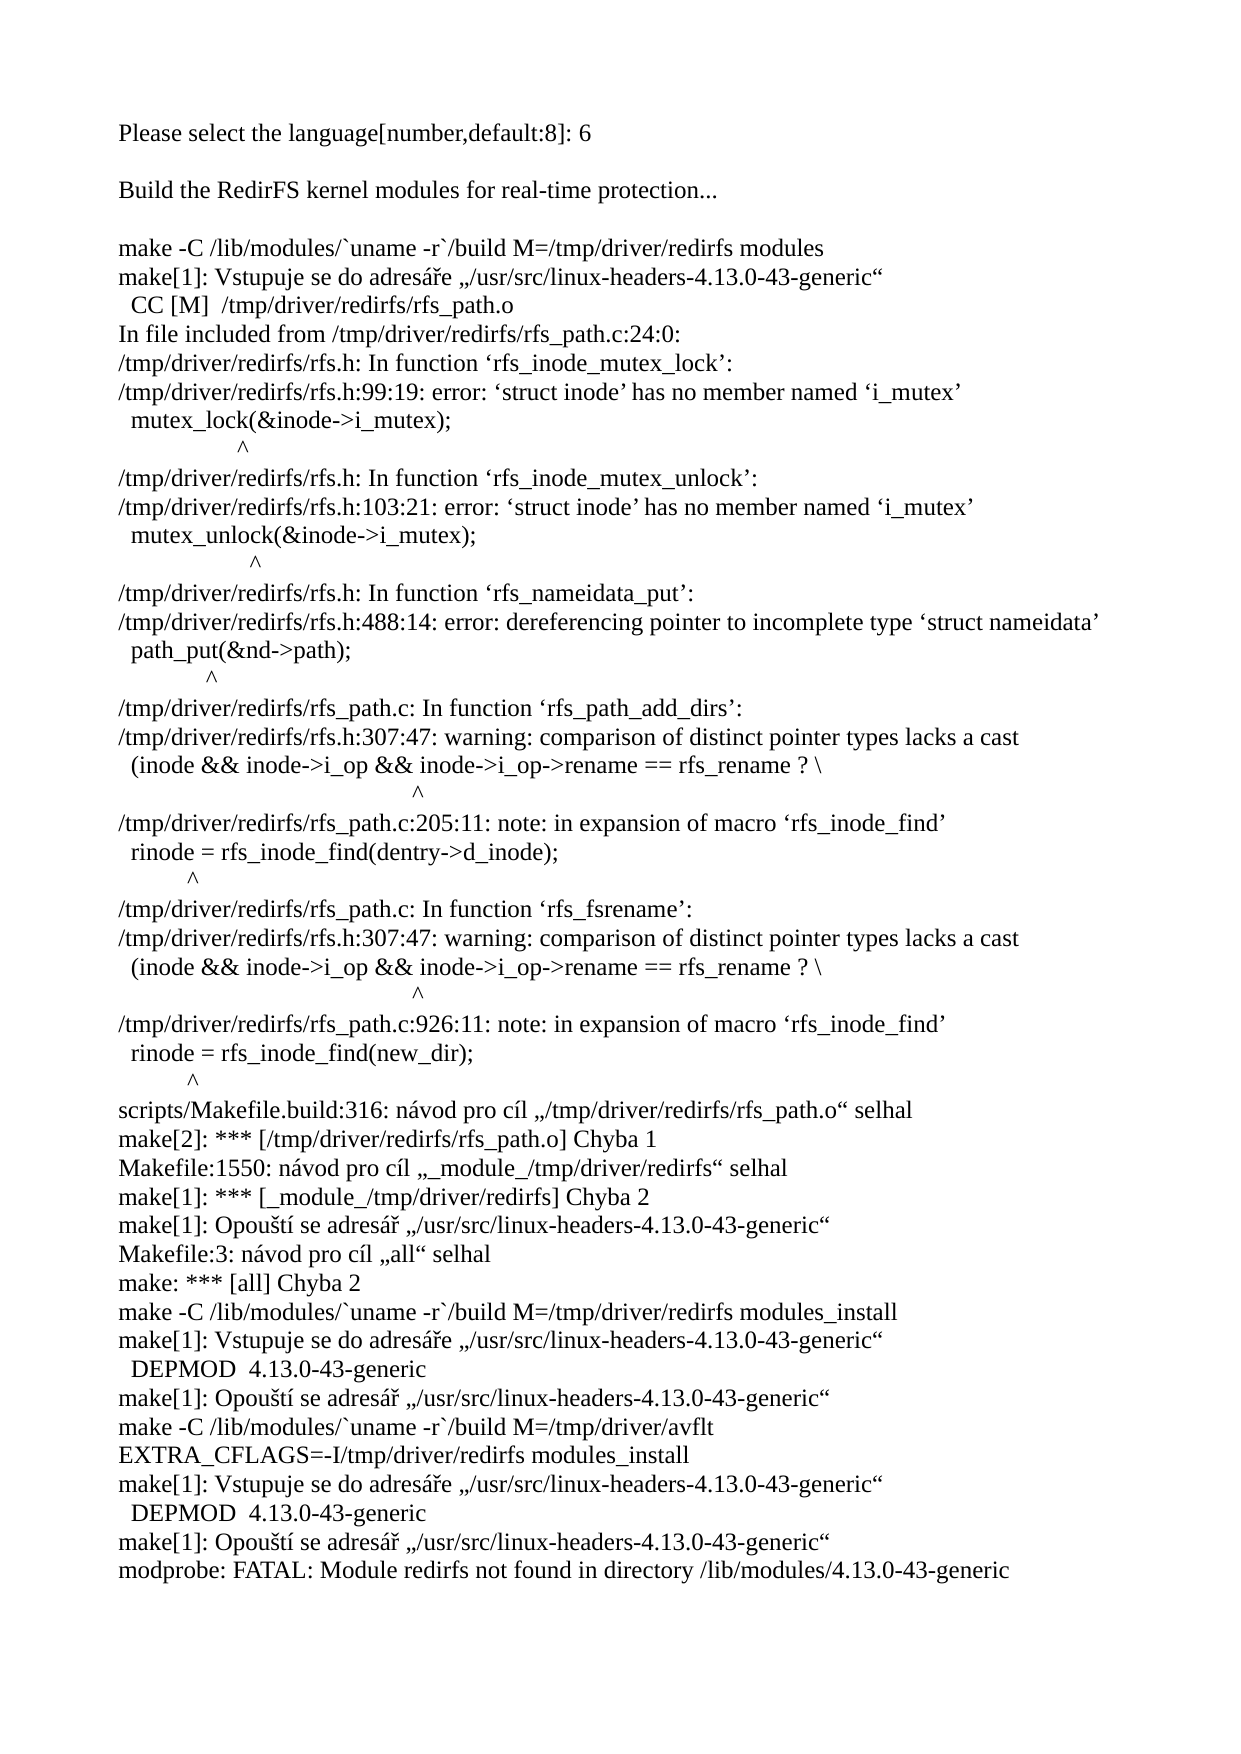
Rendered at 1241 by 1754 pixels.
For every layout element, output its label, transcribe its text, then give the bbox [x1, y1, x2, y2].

text rinode = rfs_inode_find(dentry->d_inode); [118, 837, 1122, 866]
text ^ [118, 664, 1122, 693]
text ^ [118, 1067, 1122, 1096]
text DEPMOD 4.13.0-43-generic [118, 1498, 1122, 1527]
text Please select the language[number,default:8]: 6 [118, 118, 1122, 147]
text /tmp/driver/redirfs/rfs.h:488:14: error: dereferencing pointer to incomplete type ‘struct nameidata’ [118, 607, 1122, 636]
text make[1]: Opouští se adresář „/usr/src/linux-headers-4.13.0-43-generic“ [118, 1211, 1122, 1239]
text make[1]: *** [_module_/tmp/driver/redirfs] Chyba 2 [118, 1182, 1122, 1211]
text CC [M] /tmp/driver/redirfs/rfs_path.o [118, 291, 1122, 319]
text make[2]: *** [/tmp/driver/redirfs/rfs_path.o] Chyba 1 [118, 1124, 1122, 1153]
text make[1]: Vstupuje se do adresáře „/usr/src/linux-headers-4.13.0-43-generic“ [118, 1469, 1122, 1498]
text /tmp/driver/redirfs/rfs.h:307:47: warning: comparison of distinct pointer types lacks a cast [118, 722, 1122, 751]
text make[1]: Opouští se adresář „/usr/src/linux-headers-4.13.0-43-generic“ [118, 1383, 1122, 1412]
text /tmp/driver/redirfs/rfs_path.c: In function ‘rfs_fsrename’: [118, 894, 1122, 923]
text mutex_unlock(&inode->i_mutex); [118, 521, 1122, 549]
text ^ [118, 981, 1122, 1009]
text mutex_lock(&inode->i_mutex); [118, 406, 1122, 434]
text /tmp/driver/redirfs/rfs_path.c:926:11: note: in expansion of macro ‘rfs_inode_find’ [118, 1009, 1122, 1038]
text (inode && inode->i_op && inode->i_op->rename == rfs_rename ? \ [118, 952, 1122, 981]
text modprobe: FATAL: Module redirfs not found in directory /lib/modules/4.13.0-43-generic [118, 1556, 1122, 1584]
text make: *** [all] Chyba 2 [118, 1268, 1122, 1297]
text rinode = rfs_inode_find(new_dir); [118, 1038, 1122, 1067]
text path_put(&nd->path); [118, 636, 1122, 664]
text /tmp/driver/redirfs/rfs_path.c:205:11: note: in expansion of macro ‘rfs_inode_find’ [118, 808, 1122, 837]
text make -C /lib/modules/`uname -r`/build M=/tmp/driver/redirfs modules [118, 233, 1122, 262]
text ^ [118, 779, 1122, 808]
text Makefile:1550: návod pro cíl „_module_/tmp/driver/redirfs“ selhal [118, 1153, 1122, 1182]
text /tmp/driver/redirfs/rfs.h: In function ‘rfs_nameidata_put’: [118, 578, 1122, 607]
text /tmp/driver/redirfs/rfs.h:99:19: error: ‘struct inode’ has no member named ‘i_mutex’ [118, 377, 1122, 406]
text /tmp/driver/redirfs/rfs.h:103:21: error: ‘struct inode’ has no member named ‘i_mutex’ [118, 492, 1122, 521]
text scripts/Makefile.build:316: návod pro cíl „/tmp/driver/redirfs/rfs_path.o“ selhal [118, 1096, 1122, 1124]
text ^ [118, 434, 1122, 463]
text make[1]: Vstupuje se do adresáře „/usr/src/linux-headers-4.13.0-43-generic“ [118, 262, 1122, 291]
text ^ [118, 866, 1122, 894]
text ^ [118, 549, 1122, 578]
text Build the RedirFS kernel modules for real-time protection... [118, 176, 1122, 204]
text make[1]: Opouští se adresář „/usr/src/linux-headers-4.13.0-43-generic“ [118, 1527, 1122, 1556]
text make[1]: Vstupuje se do adresáře „/usr/src/linux-headers-4.13.0-43-generic“ [118, 1326, 1122, 1354]
text /tmp/driver/redirfs/rfs.h: In function ‘rfs_inode_mutex_unlock’: [118, 463, 1122, 492]
text /tmp/driver/redirfs/rfs.h: In function ‘rfs_inode_mutex_lock’: [118, 348, 1122, 377]
text (inode && inode->i_op && inode->i_op->rename == rfs_rename ? \ [118, 751, 1122, 779]
text make -C /lib/modules/`uname -r`/build M=/tmp/driver/redirfs modules_install [118, 1297, 1122, 1326]
text In file included from /tmp/driver/redirfs/rfs_path.c:24:0: [118, 319, 1122, 348]
text /tmp/driver/redirfs/rfs.h:307:47: warning: comparison of distinct pointer types lacks a cast [118, 923, 1122, 952]
text make -C /lib/modules/`uname -r`/build M=/tmp/driver/avflt EXTRA_CFLAGS=-I/tmp/driver/redirfs modules_install [118, 1412, 1122, 1469]
text /tmp/driver/redirfs/rfs_path.c: In function ‘rfs_path_add_dirs’: [118, 693, 1122, 722]
text Makefile:3: návod pro cíl „all“ selhal [118, 1239, 1122, 1268]
text DEPMOD 4.13.0-43-generic [118, 1354, 1122, 1383]
